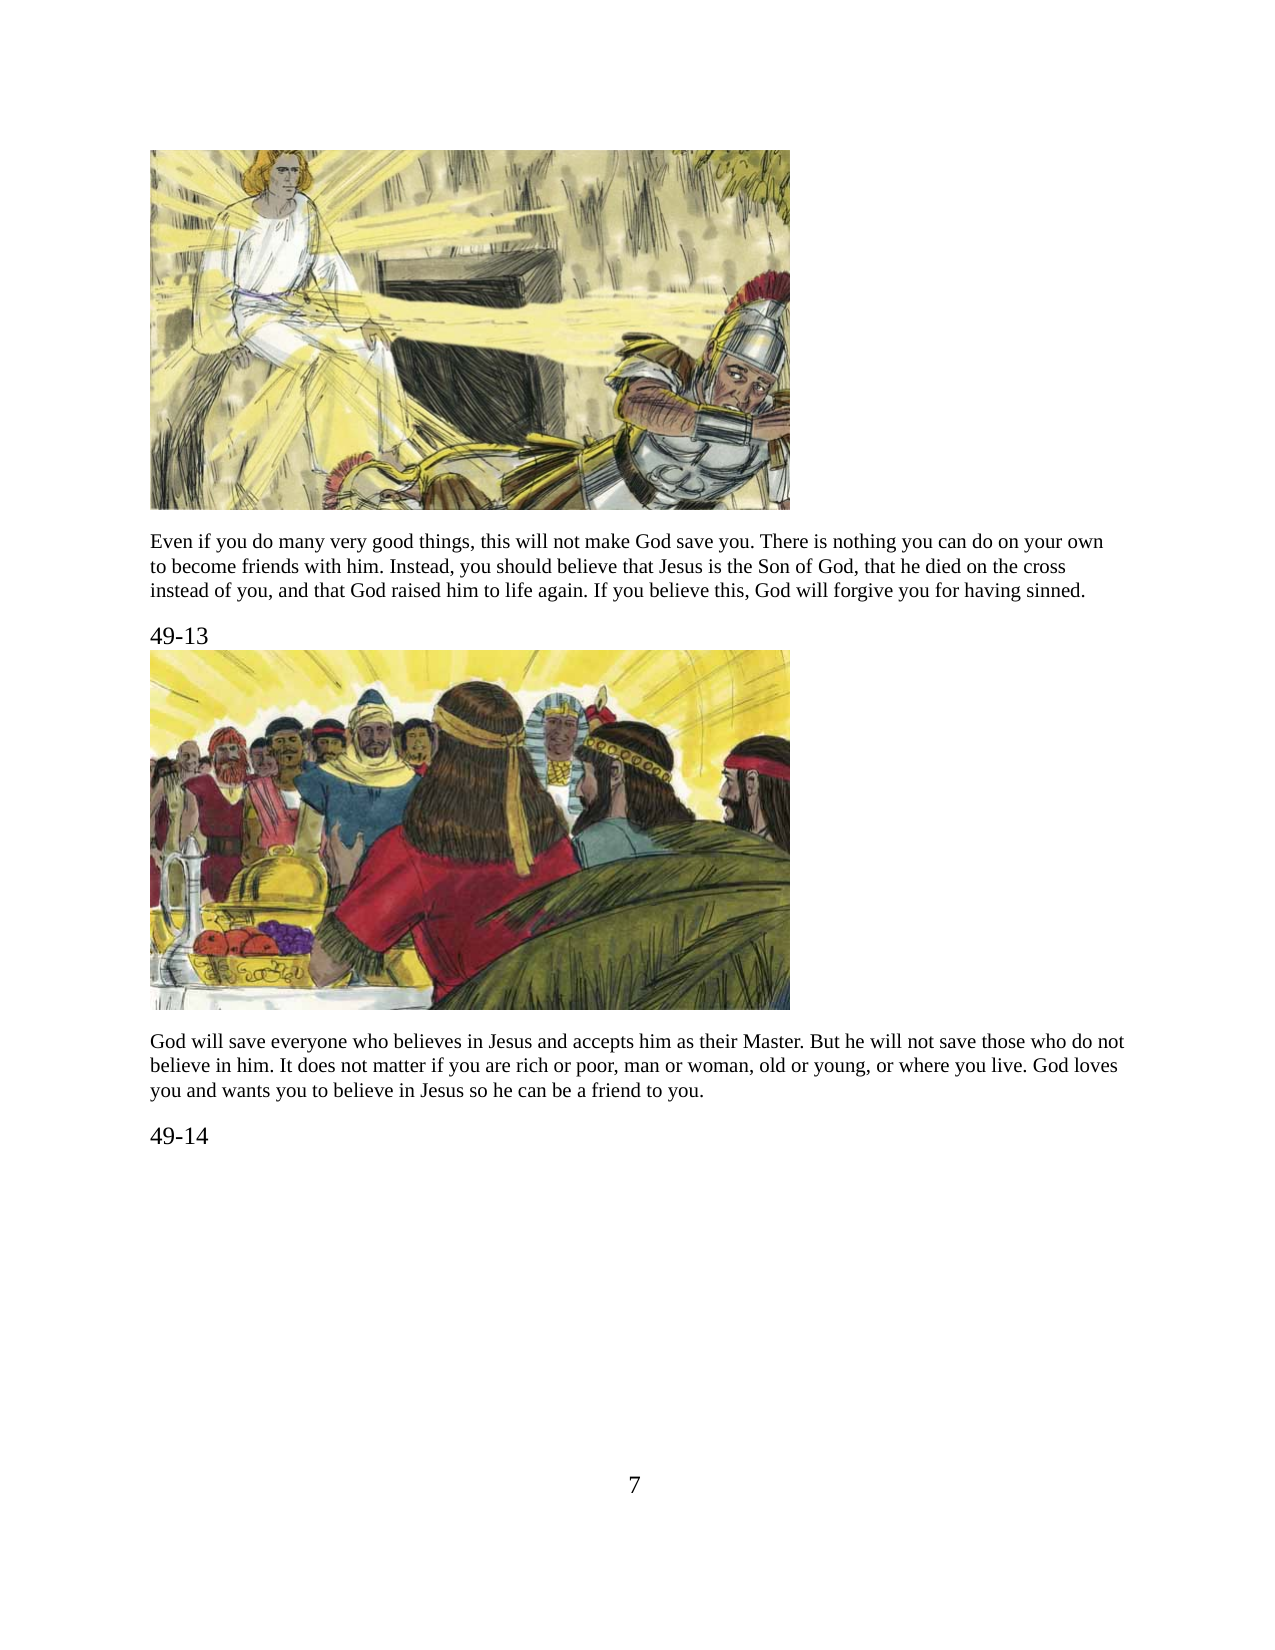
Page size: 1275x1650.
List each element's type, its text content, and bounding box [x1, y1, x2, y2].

text Even if you do many very good things, this will not make God save you. There is nothing you can do on your own to become friends with him. Instead, you should believe that Jesus is the Son of God, that he died on the cross instead of you, and that God raised him to life again. If you believe this, God will forgive you for having sinned. [150, 529, 1125, 602]
picture [150, 650, 790, 1010]
subtitle 49-13 [150, 621, 1125, 650]
subtitle 49-14 [150, 1121, 1125, 1150]
picture [150, 150, 790, 510]
text God will save everyone who believes in Jesus and accepts him as their Master. But he will not save those who do not believe in him. It does not matter if you are rich or poor, man or woman, old or young, or where you live. God loves you and wants you to believe in Jesus so he can be a friend to you. [150, 1029, 1125, 1102]
